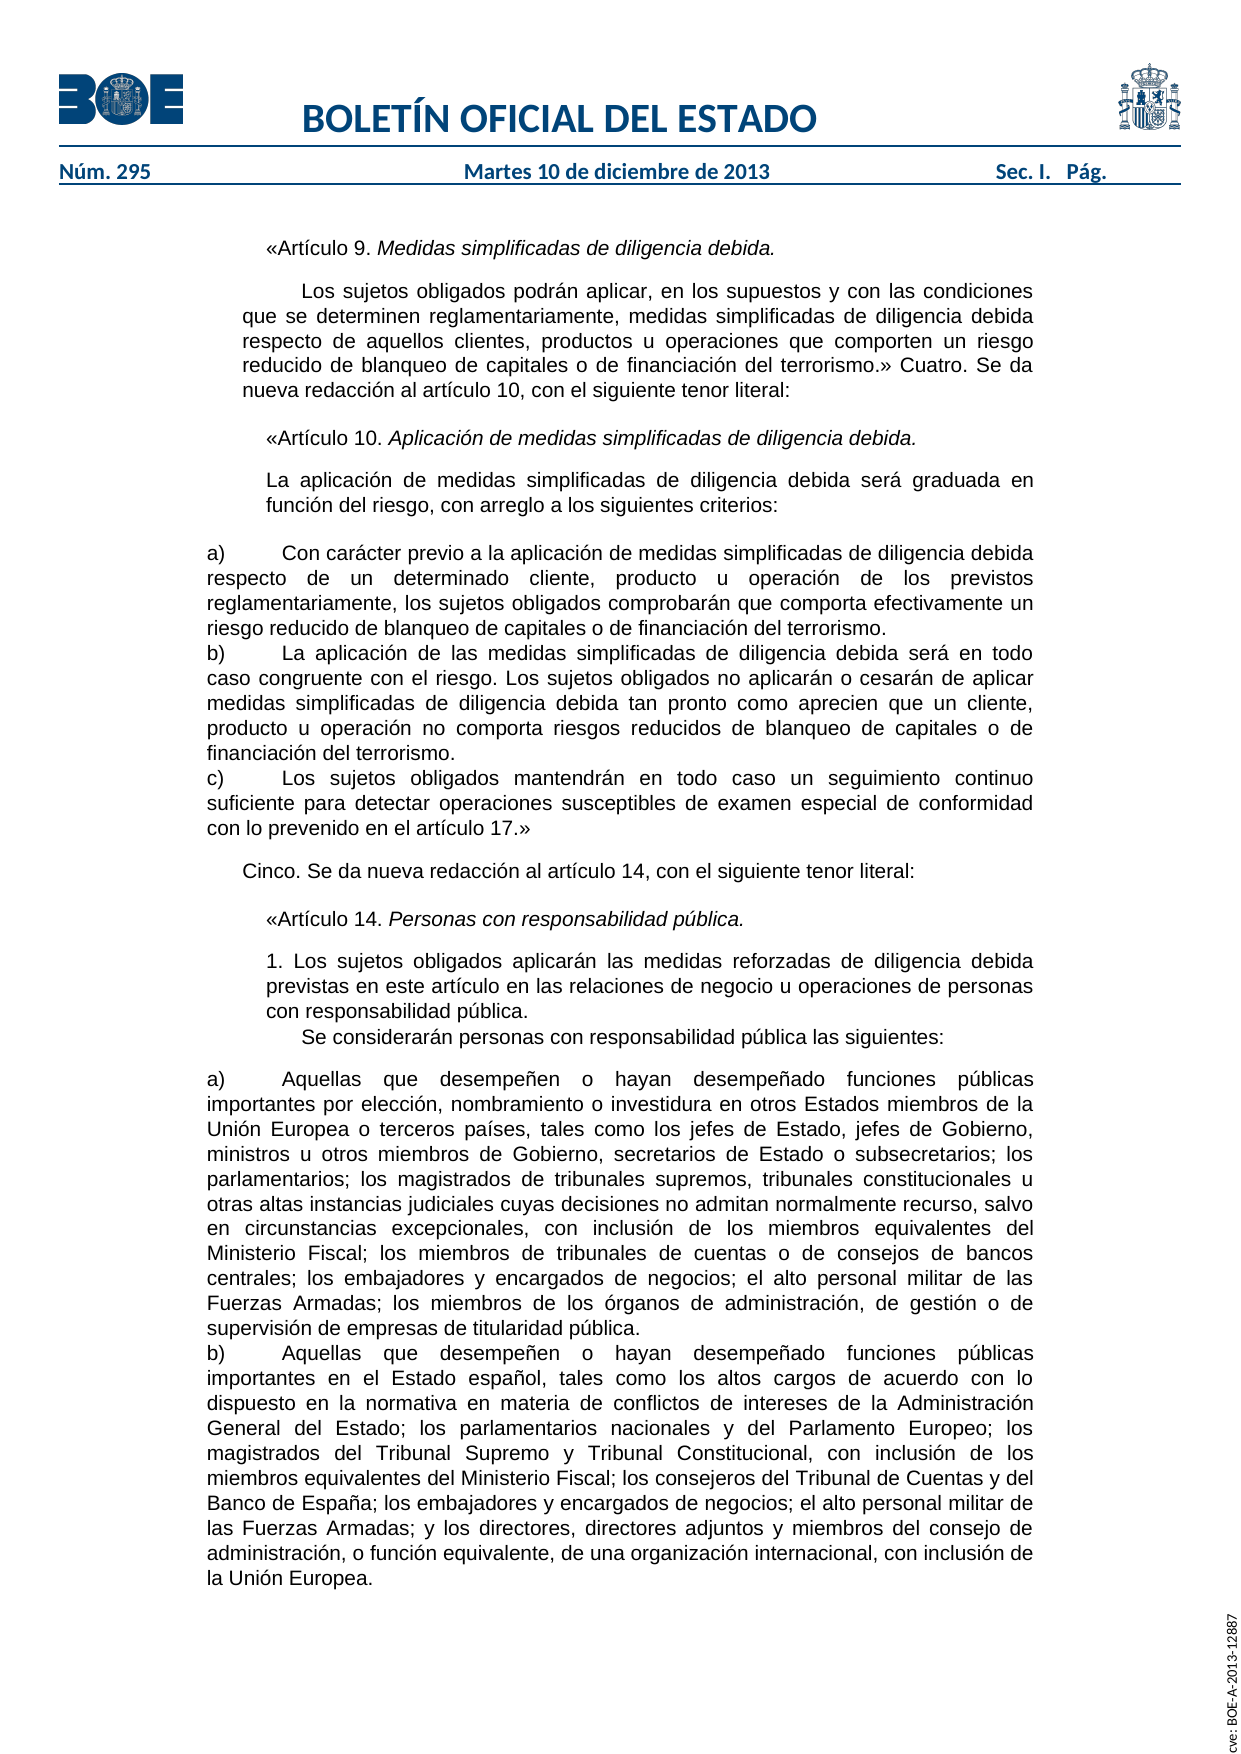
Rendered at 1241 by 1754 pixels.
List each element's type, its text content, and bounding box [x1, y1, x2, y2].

text Se considerarán personas con responsabilidad pública las siguientes: [301, 1024, 1035, 1048]
text «Artículo 9. Medidas simplificadas de diligencia debida. [266, 236, 1035, 260]
text «Artículo 14. Personas con responsabilidad pública. [266, 907, 1035, 931]
text La aplicación de medidas simplificadas de diligencia debida será graduada en función del riesgo, con arreglo a los siguientes criterios: [266, 468, 1035, 517]
text 1. Los sujetos obligados aplicarán las medidas reforzadas de diligencia debida previstas en este artículo en las relaciones de negocio u operaciones de personas con responsabilidad pública. [266, 949, 1035, 1023]
list Con carácter previo a la aplicación de medidas simplificadas de diligencia debida respecto de un determinado cliente, producto u operación de los previstos reglamentariamente, los sujetos obligados comprobarán que comporta efectivamente un riesgo reducido de blanqueo de capitales o de financiación del terrorismo. [207, 541, 1035, 640]
text «Artículo 10. Aplicación de medidas simplificadas de diligencia debida. [266, 426, 1035, 450]
list Aquellas que desempeñen o hayan desempeñado funciones públicas importantes en el Estado español, tales como los altos cargos de acuerdo con lo dispuesto en la normativa en materia de conflictos de intereses de la Administración General del Estado; los parlamentarios nacionales y del Parlamento Europeo; los magistrados del Tribunal Supremo y Tribunal Constitucional, con inclusión de los miembros equivalentes del Ministerio Fiscal; los consejeros del Tribunal de Cuentas y del Banco de España; los embajadores y encargados de negocios; el alto personal militar de las Fuerzas Armadas; y los directores, directores adjuntos y miembros del consejo de administración, o función equivalente, de una organización internacional, con inclusión de la Unión Europea. [207, 1341, 1035, 1589]
list Aquellas que desempeñen o hayan desempeñado funciones públicas importantes por elección, nombramiento o investidura en otros Estados miembros de la Unión Europea o terceros países, tales como los jefes de Estado, jefes de Gobierno, ministros u otros miembros de Gobierno, secretarios de Estado o subsecretarios; los parlamentarios; los magistrados de tribunales supremos, tribunales constitucionales u otras altas instancias judiciales cuyas decisiones no admitan normalmente recurso, salvo en circunstancias excepcionales, con inclusión de los miembros equivalentes del Ministerio Fiscal; los miembros de tribunales de cuentas o de consejos de bancos centrales; los embajadores y encargados de negocios; el alto personal militar de las Fuerzas Armadas; los miembros de los órganos de administración, de gestión o de supervisión de empresas de titularidad pública. [207, 1067, 1035, 1340]
text Cinco. Se da nueva redacción al artículo 14, con el siguiente tenor literal: [242, 858, 1035, 882]
list La aplicación de las medidas simplificadas de diligencia debida será en todo caso congruente con el riesgo. Los sujetos obligados no aplicarán o cesarán de aplicar medidas simplificadas de diligencia debida tan pronto como aprecien que un cliente, producto u operación no comporta riesgos reducidos de blanqueo de capitales o de financiación del terrorismo. [207, 641, 1035, 765]
text Los sujetos obligados podrán aplicar, en los supuestos y con las condiciones que se determinen reglamentariamente, medidas simplificadas de diligencia debida respecto de aquellos clientes, productos u operaciones que comporten un riesgo reducido de blanqueo de capitales o de financiación del terrorismo.» Cuatro. Se da nueva redacción al artículo 10, con el siguiente tenor literal: [242, 279, 1035, 402]
list Los sujetos obligados mantendrán en todo caso un seguimiento continuo suficiente para detectar operaciones susceptibles de examen especial de conformidad con lo prevenido en el artículo 17.» [207, 766, 1035, 840]
